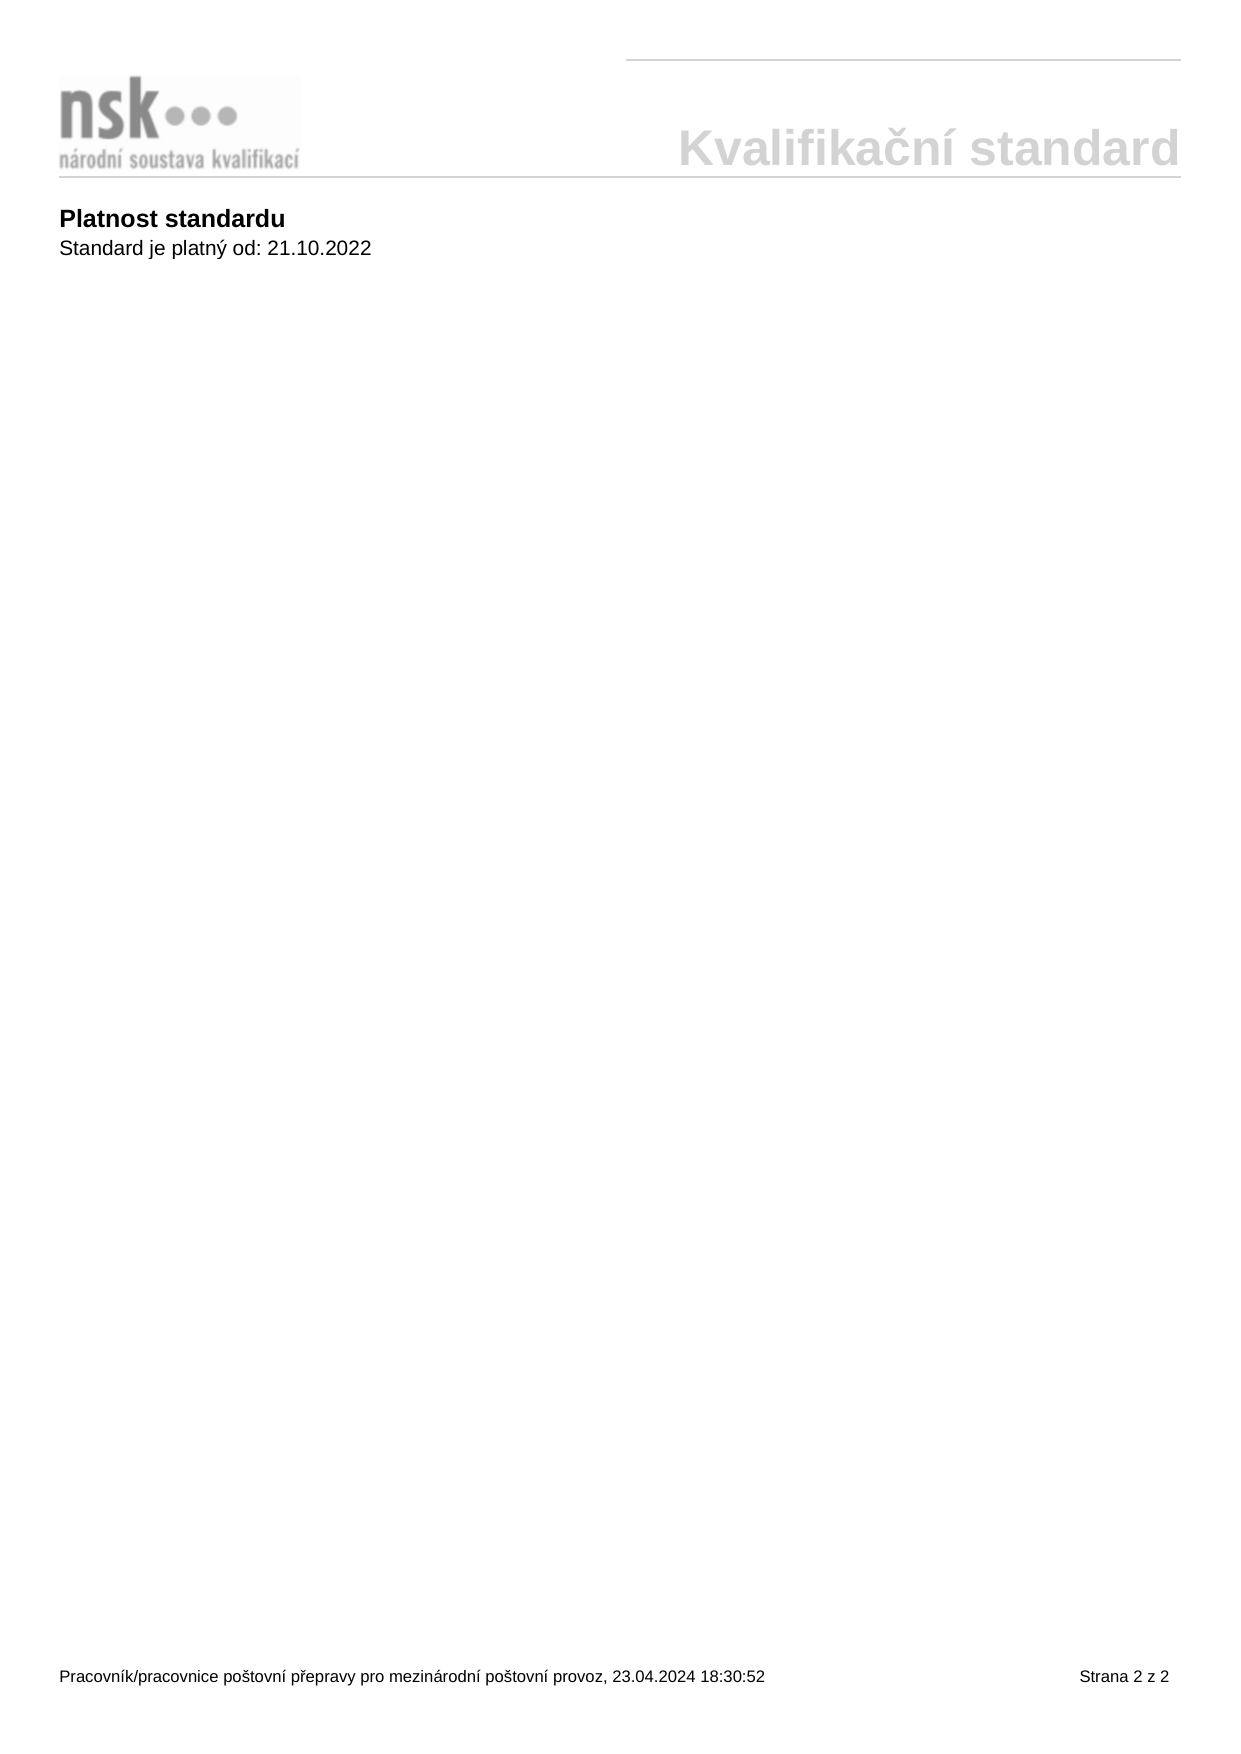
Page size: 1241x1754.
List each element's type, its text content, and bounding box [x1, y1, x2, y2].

table_cell [626, 1409, 862, 1658]
table_cell [1093, 1159, 1169, 1409]
table_cell [626, 1159, 862, 1409]
table_cell [484, 259, 620, 559]
table_cell [59, 1159, 483, 1409]
table_cell [620, 1159, 626, 1409]
table_cell [59, 559, 483, 859]
table_cell [626, 259, 862, 559]
table_cell [484, 1409, 620, 1658]
table_cell [862, 194, 1093, 200]
table_cell [1169, 859, 1181, 1159]
table_cell [620, 559, 626, 859]
table_cell [484, 1159, 620, 1409]
table_cell Pracovník/pracovnice poštovní přepravy pro mezinárodní poštovní provoz, 23.04.2024 18:30:52 [59, 1658, 862, 1694]
table_cell [59, 859, 483, 1159]
table_cell [620, 259, 626, 559]
table_cell Platnost standardu [59, 200, 1181, 236]
table_cell Strana 2 z 2 [862, 1658, 1169, 1694]
table_cell [1169, 559, 1181, 859]
table_cell [1169, 1658, 1181, 1694]
table_cell [1093, 559, 1169, 859]
table_cell [626, 559, 862, 859]
table_cell [620, 1409, 626, 1658]
table_cell [620, 859, 626, 1159]
table_cell [484, 194, 620, 200]
table_cell [862, 1159, 1093, 1409]
table_cell Kvalifikační standard [626, 61, 1181, 176]
table_cell [59, 259, 483, 559]
table_cell [59, 1409, 483, 1658]
table_cell [1093, 859, 1169, 1159]
table_cell [484, 171, 620, 176]
table_cell [626, 859, 862, 1159]
table_cell [1169, 194, 1181, 200]
table_cell Standard je platný od: 21.10.2022 [59, 236, 1181, 259]
table_cell [1169, 259, 1181, 559]
table_cell [59, 178, 1181, 194]
picture [58, 59, 621, 171]
table_cell [1093, 259, 1169, 559]
table_cell [59, 171, 483, 176]
table_cell [1169, 1409, 1181, 1658]
table_cell [484, 859, 620, 1159]
table_cell [862, 1409, 1093, 1658]
table_cell [1093, 1409, 1169, 1658]
table_cell [626, 194, 862, 200]
table_cell [1169, 1159, 1181, 1409]
table_cell [862, 559, 1093, 859]
table_cell [862, 259, 1093, 559]
table_cell [1093, 194, 1169, 200]
table_cell [59, 194, 483, 200]
table_cell [621, 59, 626, 170]
table_cell [484, 559, 620, 859]
table_cell [862, 859, 1093, 1159]
